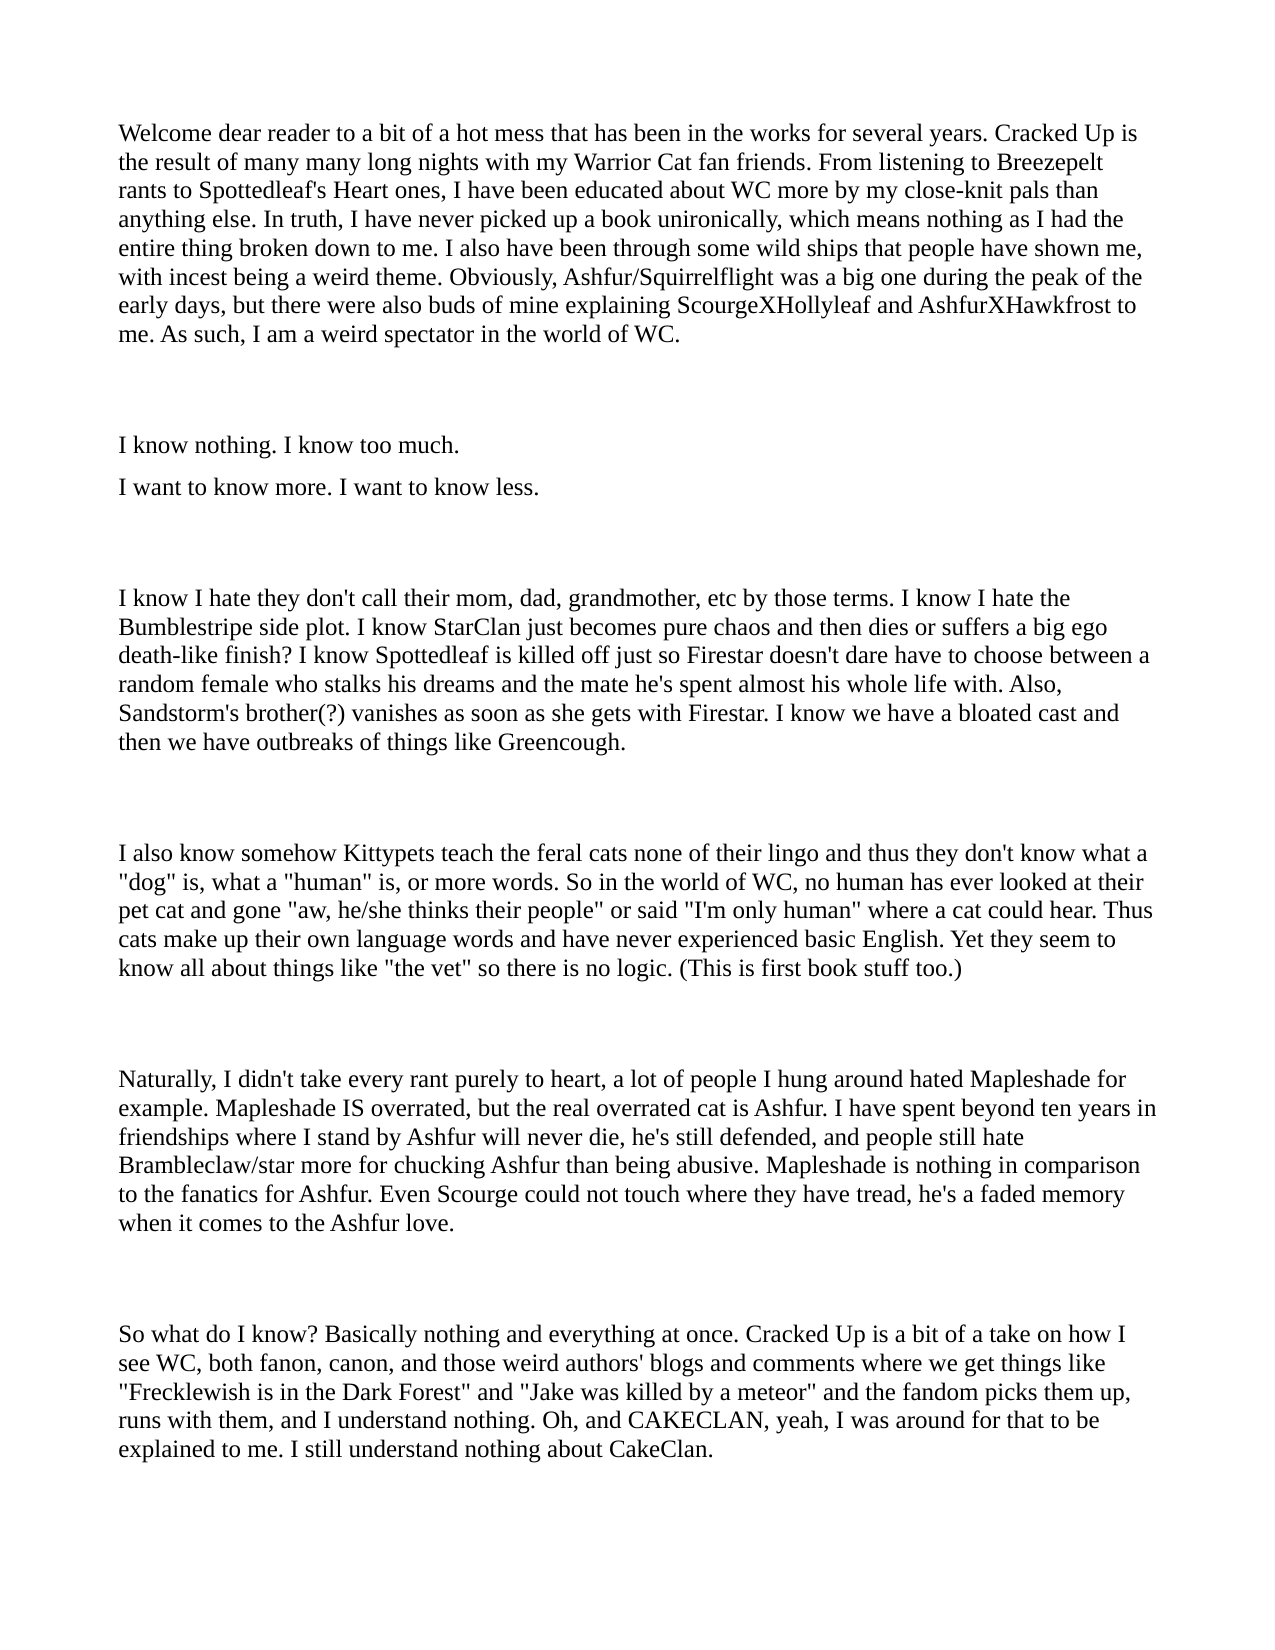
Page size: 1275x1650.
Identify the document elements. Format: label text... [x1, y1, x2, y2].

text Welcome dear reader to a bit of a hot mess that has been in the works for several years. Cracked Up is the result of many many long nights with my Warrior Cat fan friends. From listening to Breezepelt rants to Spottedleaf's Heart ones, I have been educated about WC more by my close-knit pals than anything else. In truth, I have never picked up a book unironically, which means nothing as I had the entire thing broken down to me. I also have been through some wild ships that people have shown me, with incest being a weird theme. Obviously, Ashfur/Squirrelflight was a big one during the peak of the early days, but there were also buds of mine explaining ScourgeXHollyleaf and AshfurXHawkfrost to me. As such, I am a weird spectator in the world of WC. [118, 118, 1157, 348]
text Naturally, I didn't take every rant purely to heart, a lot of people I hung around hated Mapleshade for example. Mapleshade IS overrated, but the real overrated cat is Ashfur. I have spent beyond ten years in friendships where I stand by Ashfur will never die, he's still defended, and people still hate Brambleclaw/star more for chucking Ashfur than being abusive. Mapleshade is nothing in comparison to the fanatics for Ashfur. Even Scourge could not touch where they have tread, he's a faded memory when it comes to the Ashfur love. [118, 1064, 1157, 1237]
text I also know somehow Kittypets teach the feral cats none of their lingo and thus they don't know what a "dog" is, what a "human" is, or more words. So in the world of WC, no human has ever looked at their pet cat and gone "aw, he/she thinks their people" or said "I'm only human" where a cat could hear. Thus cats make up their own language words and have never experienced basic English. Yet they seem to know all about things like "the vet" so there is no logic. (This is first book stuff too.) [118, 838, 1157, 982]
text I want to know more. I want to know less. [118, 472, 1157, 501]
text So what do I know? Basically nothing and everything at once. Cracked Up is a bit of a take on how I see WC, both fanon, canon, and those weird authors' blogs and comments where we get things like "Frecklewish is in the Dark Forest" and "Jake was killed by a meteor" and the fandom picks them up, runs with them, and I understand nothing. Oh, and CAKECLAN, yeah, I was around for that to be explained to me. I still understand nothing about CakeClan. [118, 1319, 1157, 1463]
text I know I hate they don't call their mom, dad, grandmother, etc by those terms. I know I hate the Bumblestripe side plot. I know StarClan just becomes pure chaos and then dies or suffers a big ego death-like finish? I know Spottedleaf is killed off just so Firestar doesn't dare have to choose between a random female who stalks his dreams and the mate he's spent almost his whole life with. Also, Sandstorm's brother(?) vanishes as soon as she gets with Firestar. I know we have a bloated cast and then we have outbreaks of things like Greencough. [118, 583, 1157, 756]
text I know nothing. I know too much. [118, 431, 1157, 459]
